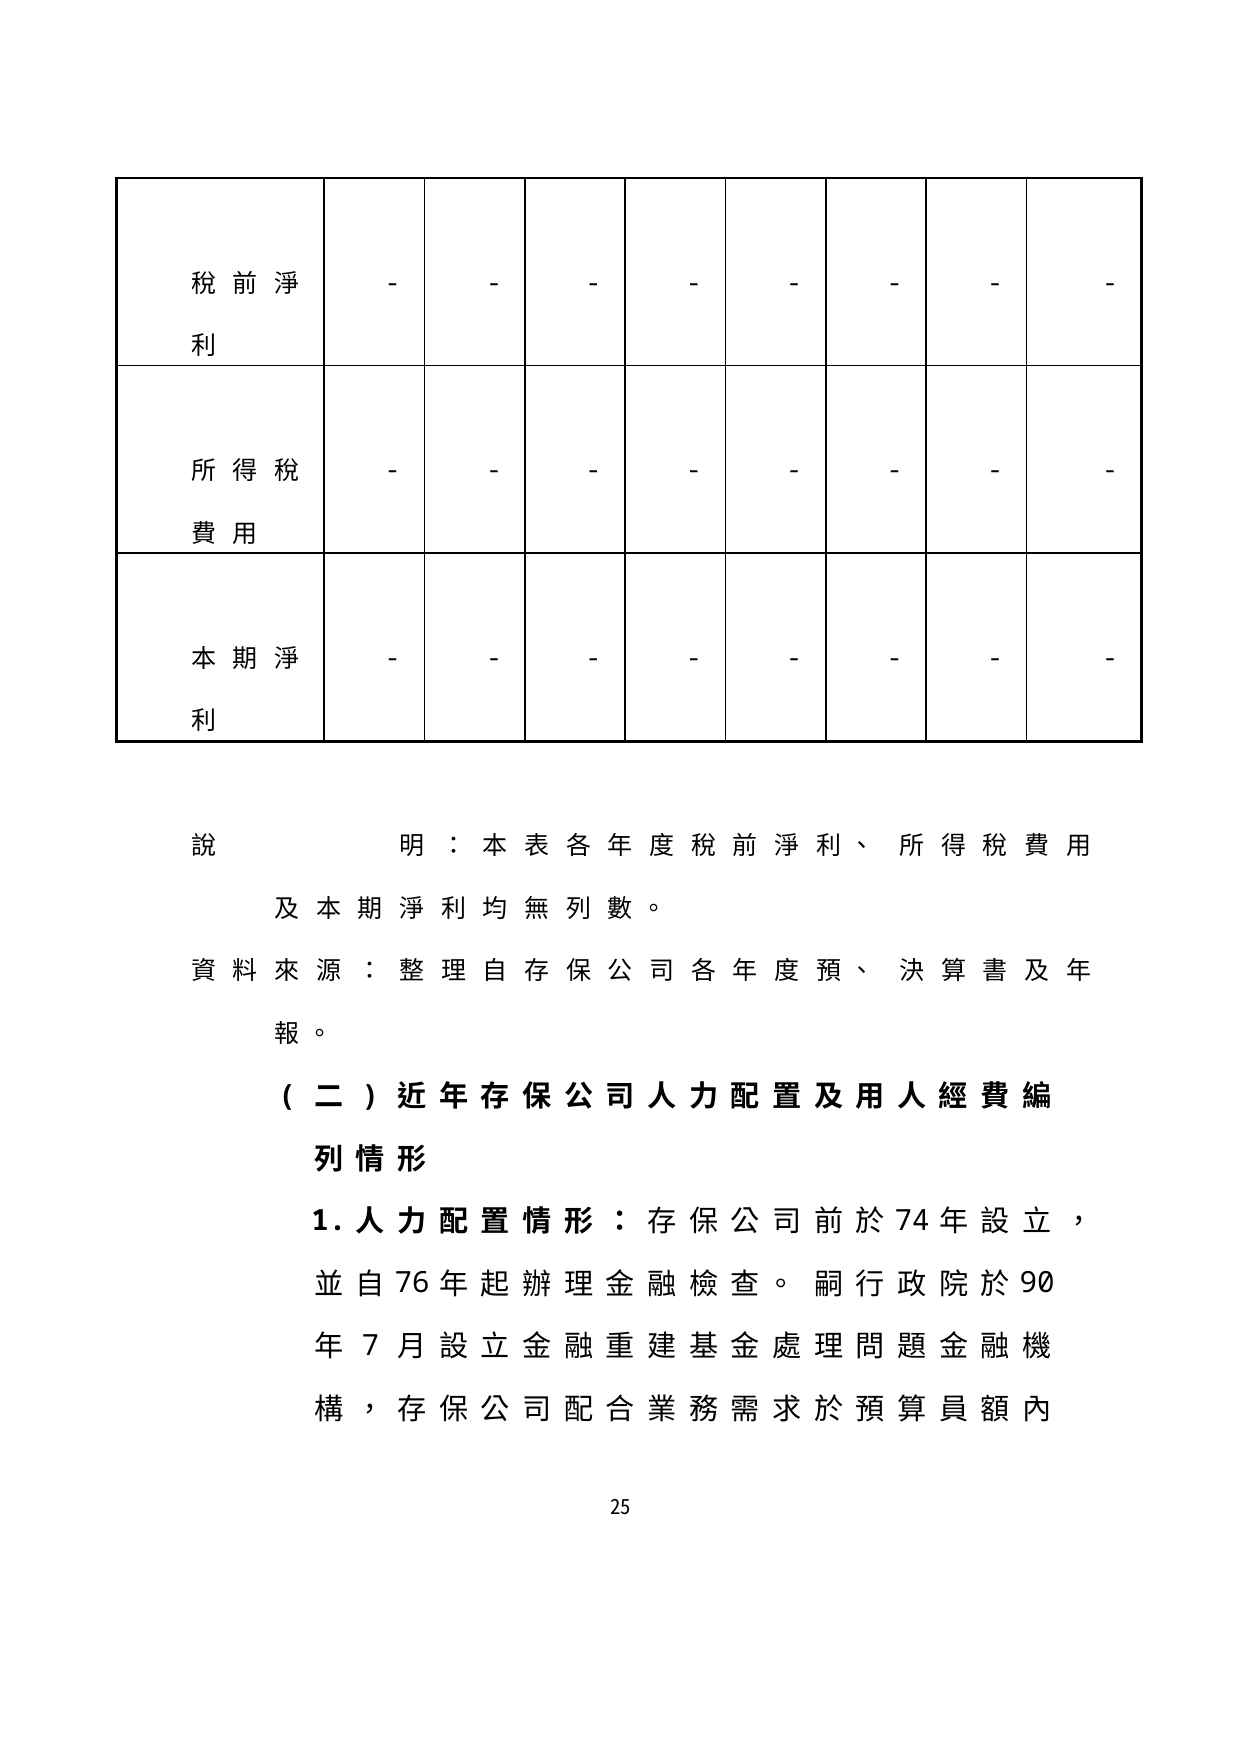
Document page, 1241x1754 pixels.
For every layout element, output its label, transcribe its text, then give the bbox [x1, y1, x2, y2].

table_cell - [425, 179, 524, 365]
table_cell - [325, 179, 424, 365]
table_cell - [927, 179, 1026, 365]
table_cell - [526, 179, 624, 365]
table_cell - [1027, 554, 1140, 740]
table_cell 本期淨利 [118, 554, 323, 740]
table_cell - [1027, 366, 1140, 552]
text 說 明：本表各年度稅前淨利、所得稅費用及本期淨利均無列數。 [109, 802, 1131, 927]
table_cell - [526, 366, 624, 552]
table_cell - [325, 366, 424, 552]
table_cell - [726, 554, 825, 740]
table_cell - [827, 554, 925, 740]
table_cell - [726, 179, 825, 365]
table_cell - [626, 554, 725, 740]
table_cell - [726, 366, 825, 552]
text 1.人力配置情形：存保公司前於74年設立，並自76年起辦理金融檢查。嗣行政院於90年7月設立金融重建基金處理問題金融機構，存保公司配合業務需求於預算員額內調配人力，致員工人數大幅成長，由79年度之90人，增加至90年度之294人，增加204人，增幅高達226.67%。其後，政府為推動金融監理一元化政策，93年7月成立金管會統籌全國金控、銀行、保險、證券及票券等金檢工作，配合前開政策，存保公司負責之金檢任務及143名金檢人員移轉至該會，存保公司員工人數亦隨之精簡，由92年度之287人，降低至110年度之158人(預算案數)，減少129人，減幅高達44.95%。 [271, 1177, 1058, 1427]
table_cell - [325, 554, 424, 740]
text (二)近年存保公司人力配置及用人經費編列情形 [242, 1052, 1058, 1177]
table_cell 稅前淨利 [118, 179, 323, 365]
table_cell - [626, 179, 725, 365]
table_cell - [425, 554, 524, 740]
table_cell 所得稅費用 [118, 366, 323, 552]
text 資料來源：整理自存保公司各年度預、決算書及年報。 [109, 927, 1131, 1052]
table_cell - [1027, 179, 1140, 365]
table_cell - [526, 554, 624, 740]
table_cell - [827, 179, 925, 365]
table_cell - [927, 366, 1026, 552]
table_cell - [827, 366, 925, 552]
table_cell - [626, 366, 725, 552]
table_cell - [425, 366, 524, 552]
table_cell - [927, 554, 1026, 740]
